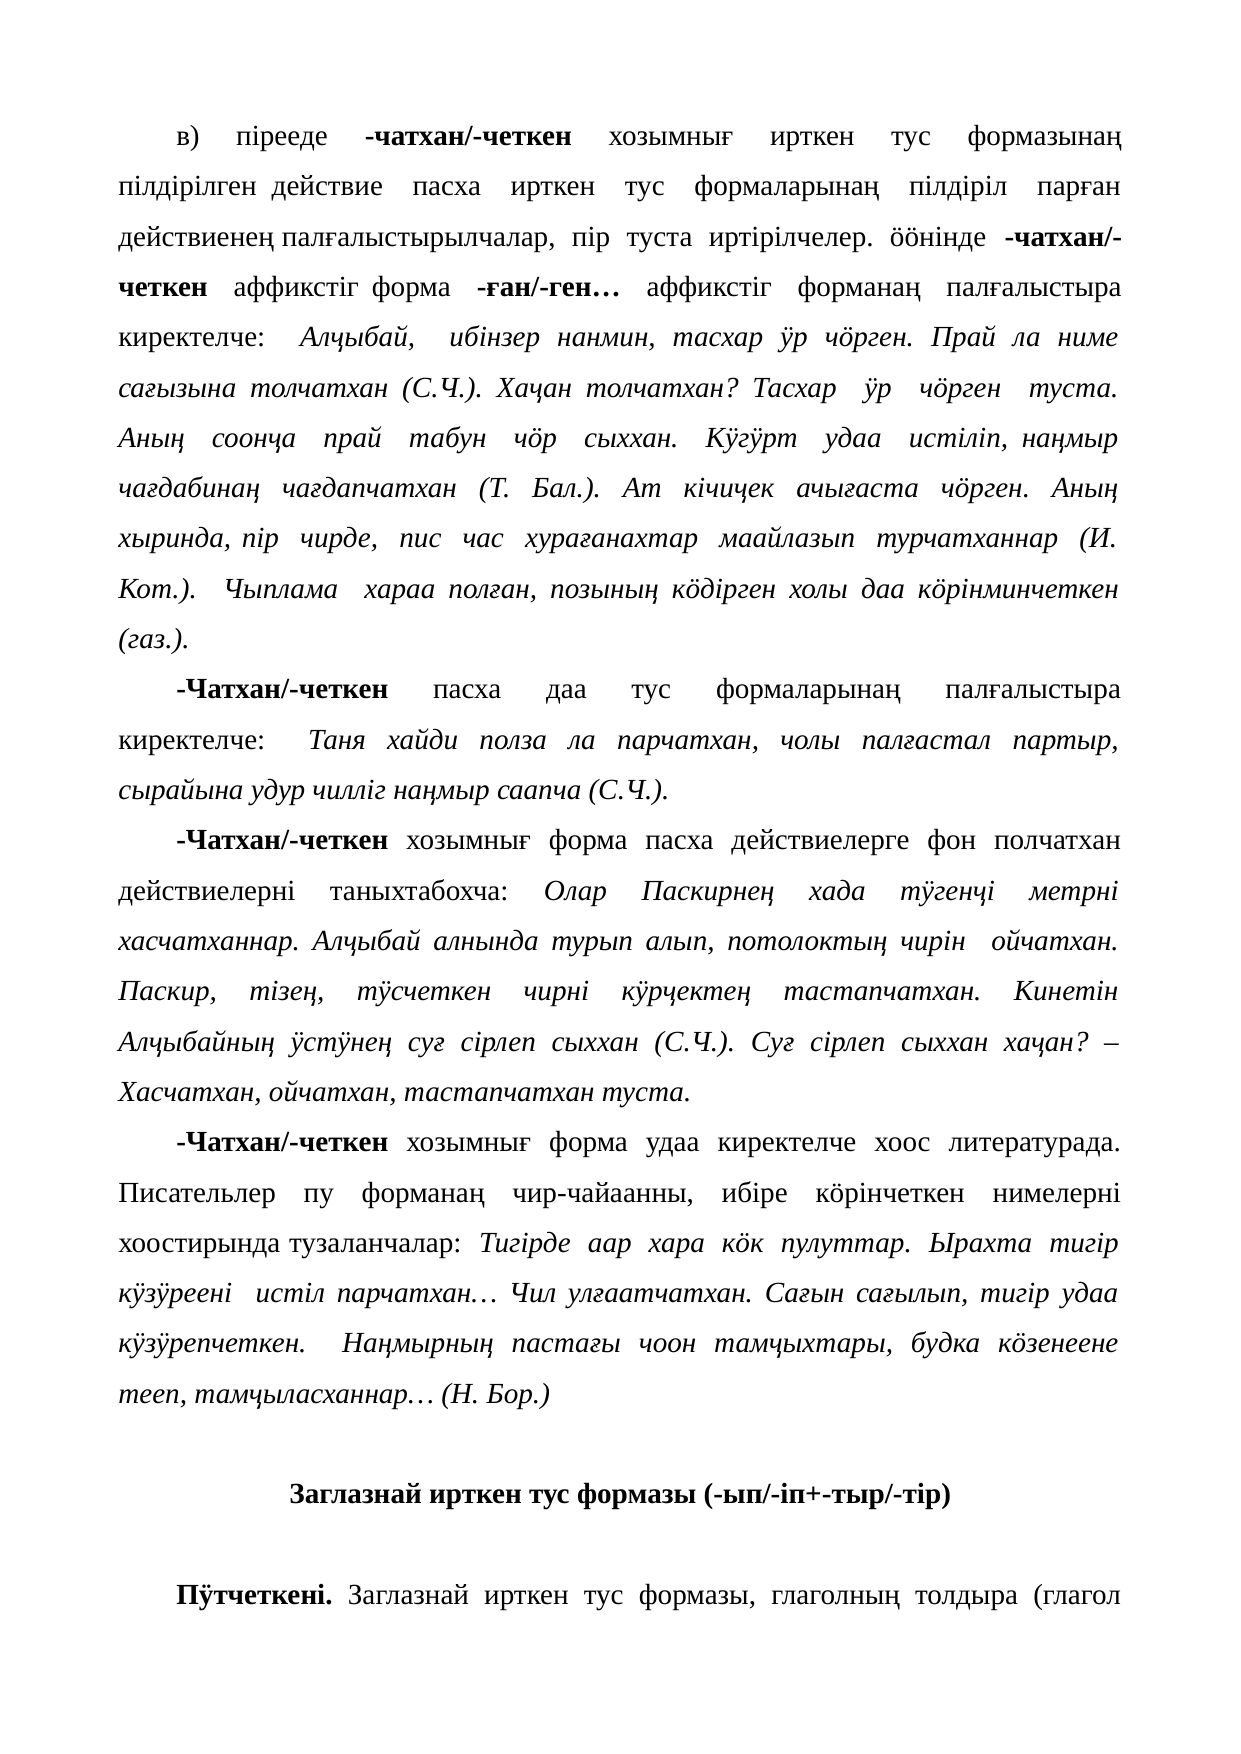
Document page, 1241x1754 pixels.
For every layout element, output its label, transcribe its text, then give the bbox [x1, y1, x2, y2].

text -Чатхан/-четкен хозымнығ форма пасха действиелерге фон полчатхан действиелернi таныхтабохча: Олар Паскирнең хада тӱгенҷi метрнi хасчатханнар. Алҷыбай алнында турып алып, потолоктың чирiн ойчатхан. Паскир, тiзең, тӱсчеткен чирнi кӱрҷектең тастапчатхан. Кинетiн Алҷыбайның ӱстӱнең суғ сiрлеп сыххан (С.Ч.). Суғ сiрлеп сыххан хаҷан? – Хасчатхан, ойчатхан, тастапчатхан туста. [118, 822, 1122, 1108]
text в) пiрееде -чатхан/-четкен хозымнығ ирткен тус формазынаң пiлдiрiлген действие пасха ирткен тус формаларынаң пiлдiрiл парған действиенең палғалыстырылчалар, пiр туста иртiрiлчелер. ӧӧнiнде -чатхан/-четкен аффикстiг форма -ған/-ген… аффикстiг форманаң палғалыстыра киректелче: Алҷыбай, ибiнзер нанмин, тасхар ӱр чӧрген. Прай ла ниме сағызына толчатхан (С.Ч.). Хаҷан толчатхан? Тасхар ӱр чӧрген туста. Аның соонҷа прай табун чӧр сыххан. Кӱгӱрт удаа истiлiп, наңмыр чағдабинаң чағдапчатхан (Т. Бал.). Ат кiчиҷек ачығаста чӧрген. Аның хыринда, пiр чирде, пис час хурағанахтар маайлазып турчатханнар (И. Кот.). Чыплама хараа полған, позының кӧдiрген холы даа кӧрiнминчеткен (газ.). [118, 118, 1122, 655]
text Пӱтчеткенi. Заглазнай ирткен тус формазы, глаголның толдыра (глагол [118, 1577, 1122, 1611]
text Заглазнай ирткен тус формазы (-ып/-iп+-тыр/-тiр) [118, 1477, 1122, 1510]
text -Чатхан/-четкен хозымнығ форма удаа киректелче хоос литературада. Писательлер пу форманаң чир-чайаанны, ибiре кӧрiнчеткен нимелернi хоостирында тузаланчалар: Тигiрде аар хара кӧк пулуттар. Ырахта тигiр кӱзӱреенi истiл парчатхан… Чил улғаатчатхан. Сағын сағылып, тигiр удаа кӱзӱрепчеткен. Наңмырның пастағы чоон тамҷыхтары, будка кӧзенеене тееп, тамҷыласханнар… (Н. Бор.) [118, 1124, 1122, 1409]
text -Чатхан/-четкен пасха даа тус формаларынаң палғалыстыра киректелче: Таня хайди полза ла парчатхан, чолы палғастал партыр, сырайына удур чиллiг наңмыр саапча (С.Ч.). [118, 672, 1122, 806]
